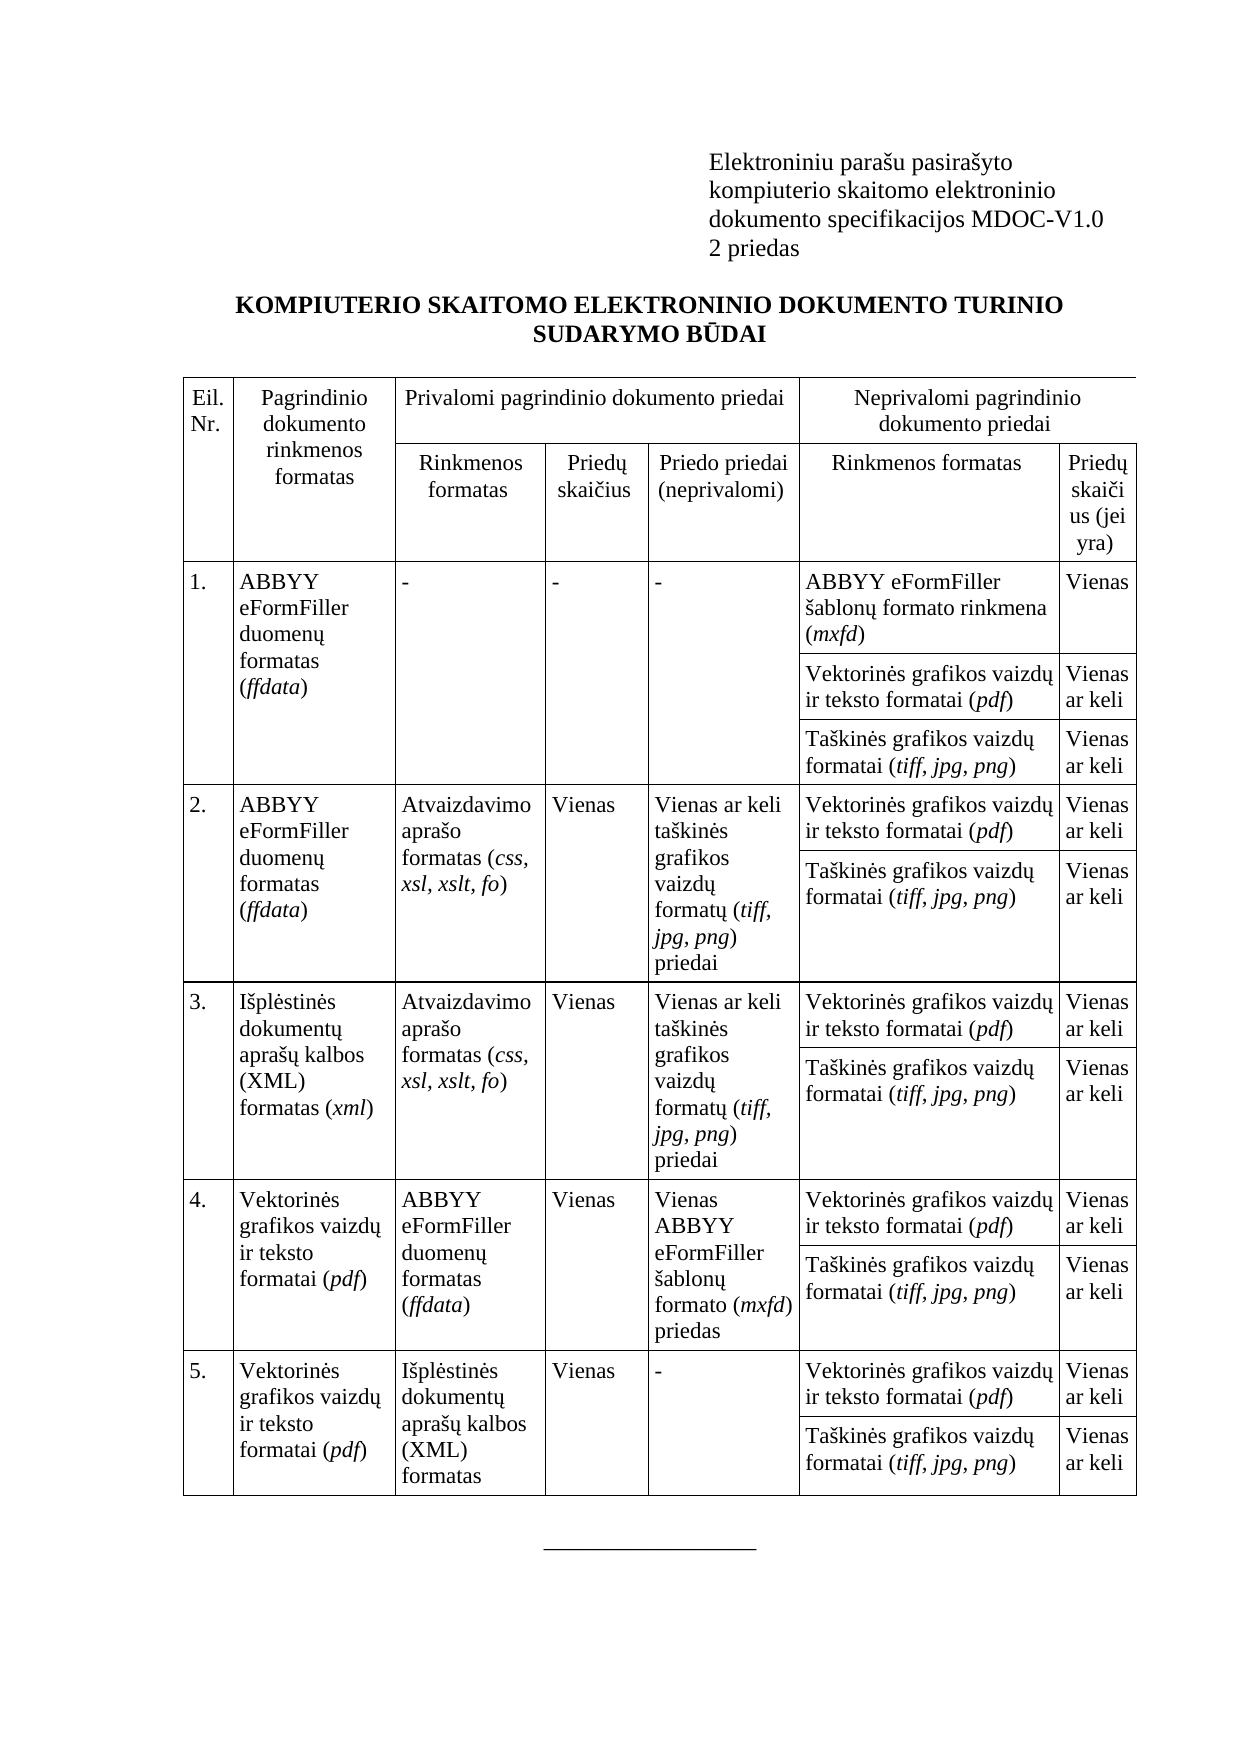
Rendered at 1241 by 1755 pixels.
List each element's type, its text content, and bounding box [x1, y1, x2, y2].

table_cell Vienas ar keli [1060, 1180, 1136, 1244]
table_cell - [546, 562, 648, 784]
table_cell ABBYY eFormFiller duomenų formatas (ffdata) [234, 785, 395, 981]
table_cell ABBYY eFormFiller duomenų formatas (ffdata) [396, 1180, 545, 1350]
table_header Eil. Nr. [184, 378, 233, 561]
table_cell Vektorinės grafikos vaizdų ir teksto formatai (pdf) [800, 983, 1059, 1047]
table_cell Priedų skaičius [546, 444, 648, 561]
table_cell - [649, 562, 799, 784]
table_cell Išplėstinės dokumentų aprašų kalbos (XML) formatas (xml) [234, 983, 395, 1179]
text kompiuterio skaitomo elektroninio [177, 176, 1122, 204]
table_cell Rinkmenos formatas [396, 444, 545, 561]
table_cell Vienas ar keli [1060, 1417, 1136, 1494]
table_cell ABBYY eFormFiller duomenų formatas (ffdata) [234, 562, 395, 784]
table_cell - [396, 562, 545, 784]
table_cell Rinkmenos formatas [800, 444, 1059, 561]
table_cell 4. [184, 1180, 233, 1350]
table_cell - [649, 1351, 799, 1494]
table_cell 1. [184, 562, 233, 784]
table_cell Vektorinės grafikos vaizdų ir teksto formatai (pdf) [800, 654, 1059, 718]
table_cell Vektorinės grafikos vaizdų ir teksto formatai (pdf) [234, 1351, 395, 1494]
table_cell 5. [184, 1351, 233, 1494]
table_cell Išplėstinės dokumentų aprašų kalbos (XML) formatas [396, 1351, 545, 1494]
text KOMPIUTERIO SKAITOMO ELEKTRONINIO DOKUMENTO TURINIO SUDARYMO BŪDAI [177, 291, 1122, 348]
table_cell Taškinės grafikos vaizdų formatai (tiff, jpg, png) [800, 1246, 1059, 1350]
table_cell Vienas ar keli taškinės grafikos vaizdų formatų (tiff, jpg, png) priedai [649, 785, 799, 981]
table_cell ABBYY eFormFiller šablonų formato rinkmena (mxfd) [800, 562, 1059, 653]
table_cell Vienas [1060, 562, 1136, 653]
table_cell Vektorinės grafikos vaizdų ir teksto formatai (pdf) [800, 1180, 1059, 1244]
table_cell Vienas ar keli [1060, 1351, 1136, 1416]
table_cell Vienas ar keli [1060, 851, 1136, 981]
table_cell Vienas ar keli [1060, 1246, 1136, 1350]
table_cell Vektorinės grafikos vaizdų ir teksto formatai (pdf) [234, 1180, 395, 1350]
table_cell Taškinės grafikos vaizdų formatai (tiff, jpg, png) [800, 720, 1059, 784]
table_cell 2. [184, 785, 233, 981]
table_cell 3. [184, 983, 233, 1179]
text _________________ [177, 1524, 1122, 1553]
table_cell Vienas ABBYY eFormFiller šablonų formato (mxfd) priedas [649, 1180, 799, 1350]
text dokumento specifikacijos MDOC-V1.0 [177, 204, 1122, 233]
table_cell Vektorinės grafikos vaizdų ir teksto formatai (pdf) [800, 1351, 1059, 1416]
table_cell Atvaizdavimo aprašo formatas (css, xsl, xslt, fo) [396, 983, 545, 1179]
table_header Pagrindinio dokumento rinkmenos formatas [234, 378, 395, 561]
table_cell Priedų skaičius (jei yra) [1060, 444, 1136, 561]
table_cell Vektorinės grafikos vaizdų ir teksto formatai (pdf) [800, 785, 1059, 850]
table_cell Priedo priedai (neprivalomi) [649, 444, 799, 561]
table_cell Vienas ar keli [1060, 1048, 1136, 1179]
table_cell Atvaizdavimo aprašo formatas (css, xsl, xslt, fo) [396, 785, 545, 981]
table_header Privalomi pagrindinio dokumento priedai [396, 378, 799, 442]
table_cell Vienas ar keli [1060, 654, 1136, 718]
table_cell Vienas [546, 785, 648, 981]
table_cell Taškinės grafikos vaizdų formatai (tiff, jpg, png) [800, 851, 1059, 981]
table_cell Vienas [546, 1180, 648, 1350]
table_cell Vienas ar keli taškinės grafikos vaizdų formatų (tiff, jpg, png) priedai [649, 983, 799, 1179]
table_cell Vienas ar keli [1060, 785, 1136, 850]
table_cell Taškinės grafikos vaizdų formatai (tiff, jpg, png) [800, 1048, 1059, 1179]
table_cell Vienas [546, 983, 648, 1179]
table_header Neprivalomi pagrindinio dokumento priedai [800, 378, 1136, 442]
text 2 priedas [177, 233, 1122, 262]
text Elektroniniu parašu pasirašyto [177, 147, 1122, 176]
table_cell Vienas ar keli [1060, 720, 1136, 784]
table_cell Vienas ar keli [1060, 983, 1136, 1047]
table_cell Taškinės grafikos vaizdų formatai (tiff, jpg, png) [800, 1417, 1059, 1494]
table_cell Vienas [546, 1351, 648, 1494]
